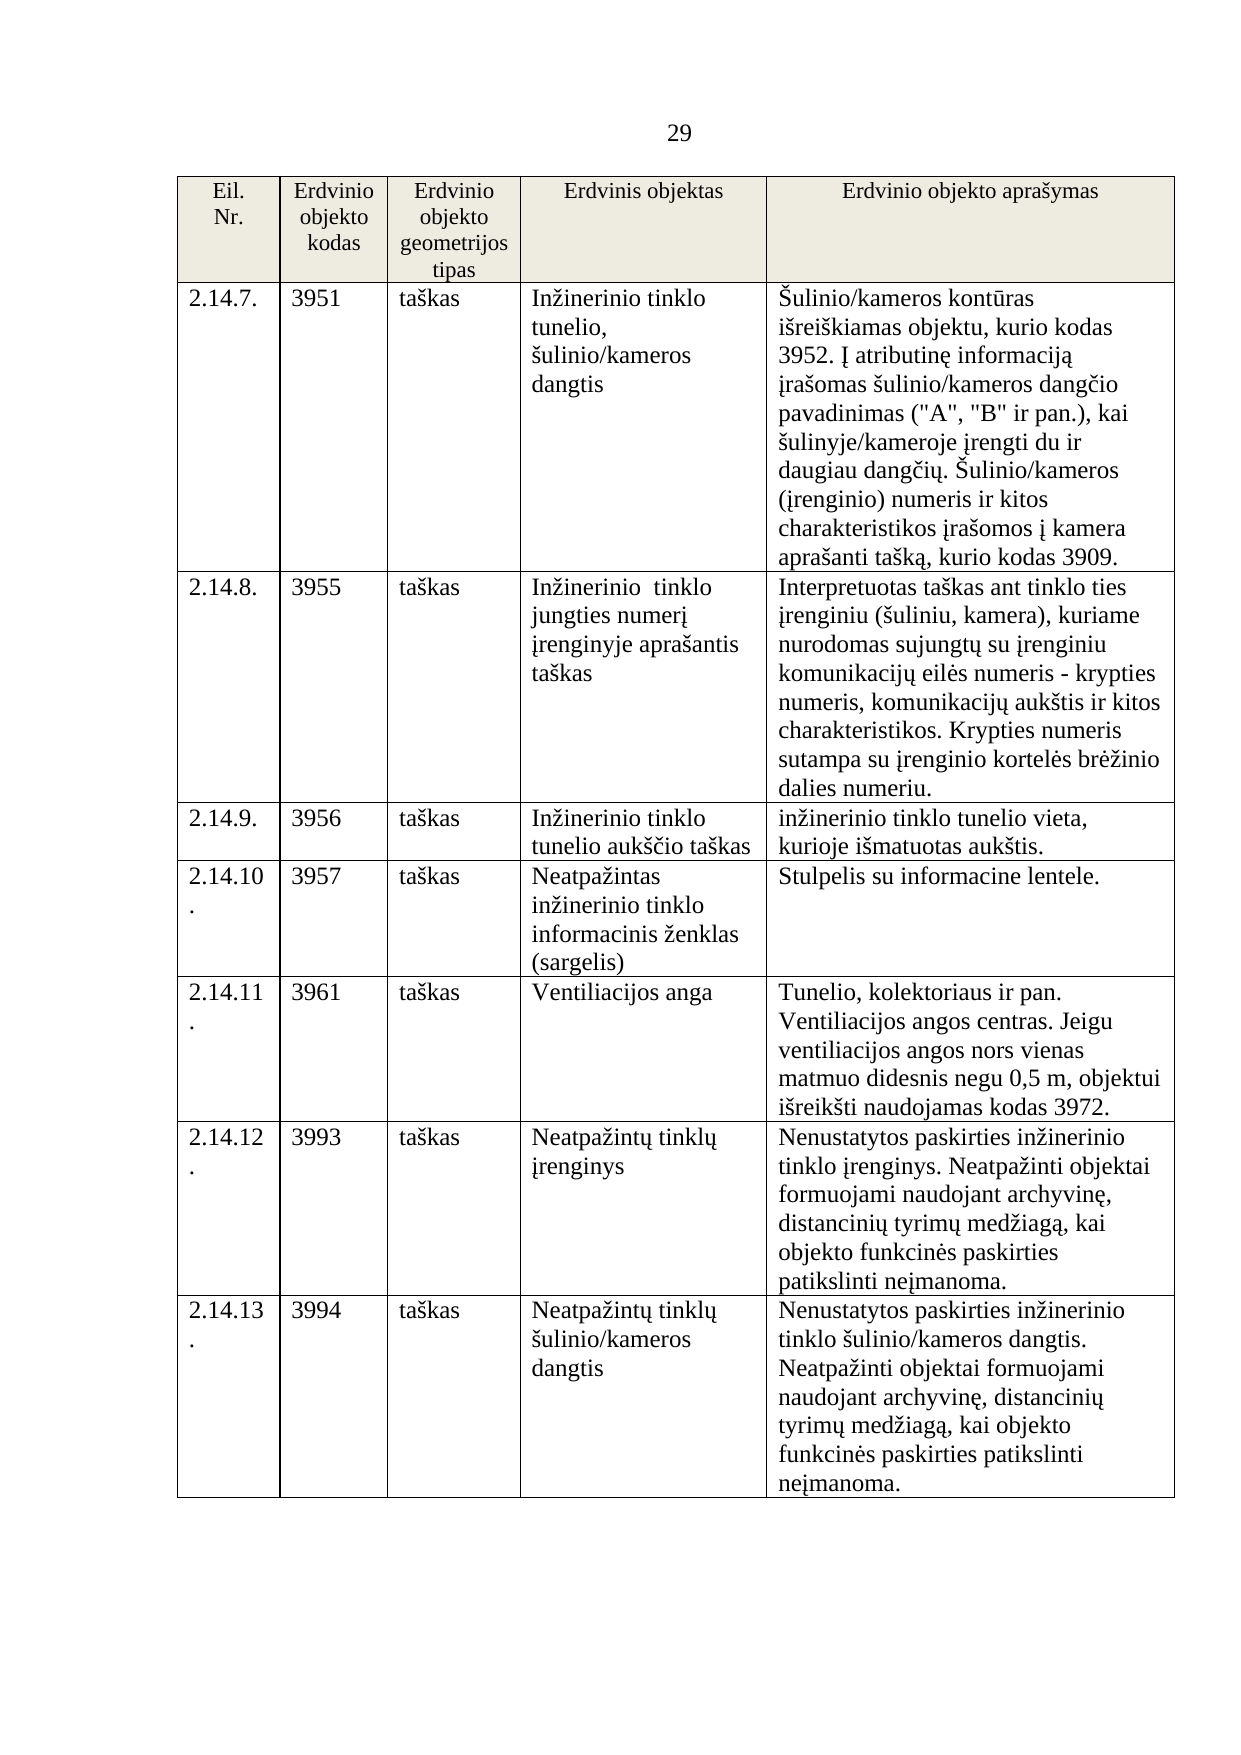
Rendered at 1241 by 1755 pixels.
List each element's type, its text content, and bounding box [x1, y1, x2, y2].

table_header Erdvinio objekto aprašymas [767, 177, 1174, 282]
table_header Erdvinio objekto kodas [281, 177, 387, 282]
table_cell taškas [388, 283, 520, 571]
table_cell Inžinerinio tinklo jungties numerį įrenginyje aprašantis taškas [521, 572, 766, 802]
table_cell 2.14.13. [178, 1296, 279, 1497]
table_cell Ventiliacijos anga [521, 977, 766, 1121]
table_header Erdvinis objektas [521, 177, 766, 282]
table_cell taškas [388, 1122, 520, 1294]
table_cell inžinerinio tinklo tunelio vieta, kurioje išmatuotas aukštis. [767, 803, 1174, 860]
table_cell taškas [388, 861, 520, 976]
table_cell 3955 [281, 572, 387, 802]
table_cell Neatpažintų tinklų įrenginys [521, 1122, 766, 1294]
table_cell 2.14.7. [178, 283, 279, 571]
table_cell Stulpelis su informacine lentele. [767, 861, 1174, 976]
table_cell Nenustatytos paskirties inžinerinio tinklo šulinio/kameros dangtis. Neatpažinti objektai formuojami naudojant archyvinę, distancinių tyrimų medžiagą, kai objekto funkcinės paskirties patikslinti neįmanoma. [767, 1296, 1174, 1497]
table_cell Interpretuotas taškas ant tinklo ties įrenginiu (šuliniu, kamera), kuriame nurodomas sujungtų su įrenginiu komunikacijų eilės numeris - krypties numeris, komunikacijų aukštis ir kitos charakteristikos. Krypties numeris sutampa su įrenginio kortelės brėžinio dalies numeriu. [767, 572, 1174, 802]
table_cell 2.14.12. [178, 1122, 279, 1294]
table_cell 2.14.9. [178, 803, 279, 860]
table_cell 3993 [281, 1122, 387, 1294]
table_cell 2.14.11. [178, 977, 279, 1121]
table_cell 3994 [281, 1296, 387, 1497]
table_cell taškas [388, 803, 520, 860]
table_cell Inžinerinio tinklo tunelio, šulinio/kameros dangtis [521, 283, 766, 571]
table_cell Inžinerinio tinklo tunelio aukščio taškas [521, 803, 766, 860]
table_header Eil. Nr. [178, 177, 279, 282]
table_cell 3956 [281, 803, 387, 860]
table_cell taškas [388, 572, 520, 802]
table_cell 2.14.8. [178, 572, 279, 802]
table_cell taškas [388, 977, 520, 1121]
table_cell 3961 [281, 977, 387, 1121]
table_cell Šulinio/kameros kontūras išreiškiamas objektu, kurio kodas 3952. Į atributinę informaciją įrašomas šulinio/kameros dangčio pavadinimas ("A", "B" ir pan.), kai šulinyje/kameroje įrengti du ir daugiau dangčių. Šulinio/kameros (įrenginio) numeris ir kitos charakteristikos įrašomos į kamera aprašanti tašką, kurio kodas 3909. [767, 283, 1174, 571]
table_cell 3951 [281, 283, 387, 571]
table_cell 2.14.10. [178, 861, 279, 976]
table_cell Nenustatytos paskirties inžinerinio tinklo įrenginys. Neatpažinti objektai formuojami naudojant archyvinę, distancinių tyrimų medžiagą, kai objekto funkcinės paskirties patikslinti neįmanoma. [767, 1122, 1174, 1294]
table_cell Neatpažintų tinklų šulinio/kameros dangtis [521, 1296, 766, 1497]
table_header Erdvinio objekto geometrijos tipas [388, 177, 520, 282]
table_cell taškas [388, 1296, 520, 1497]
table_cell 3957 [281, 861, 387, 976]
table_cell Tunelio, kolektoriaus ir pan. Ventiliacijos angos centras. Jeigu ventiliacijos angos nors vienas matmuo didesnis negu 0,5 m, objektui išreikšti naudojamas kodas 3972. [767, 977, 1174, 1121]
table_cell Neatpažintas inžinerinio tinklo informacinis ženklas (sargelis) [521, 861, 766, 976]
